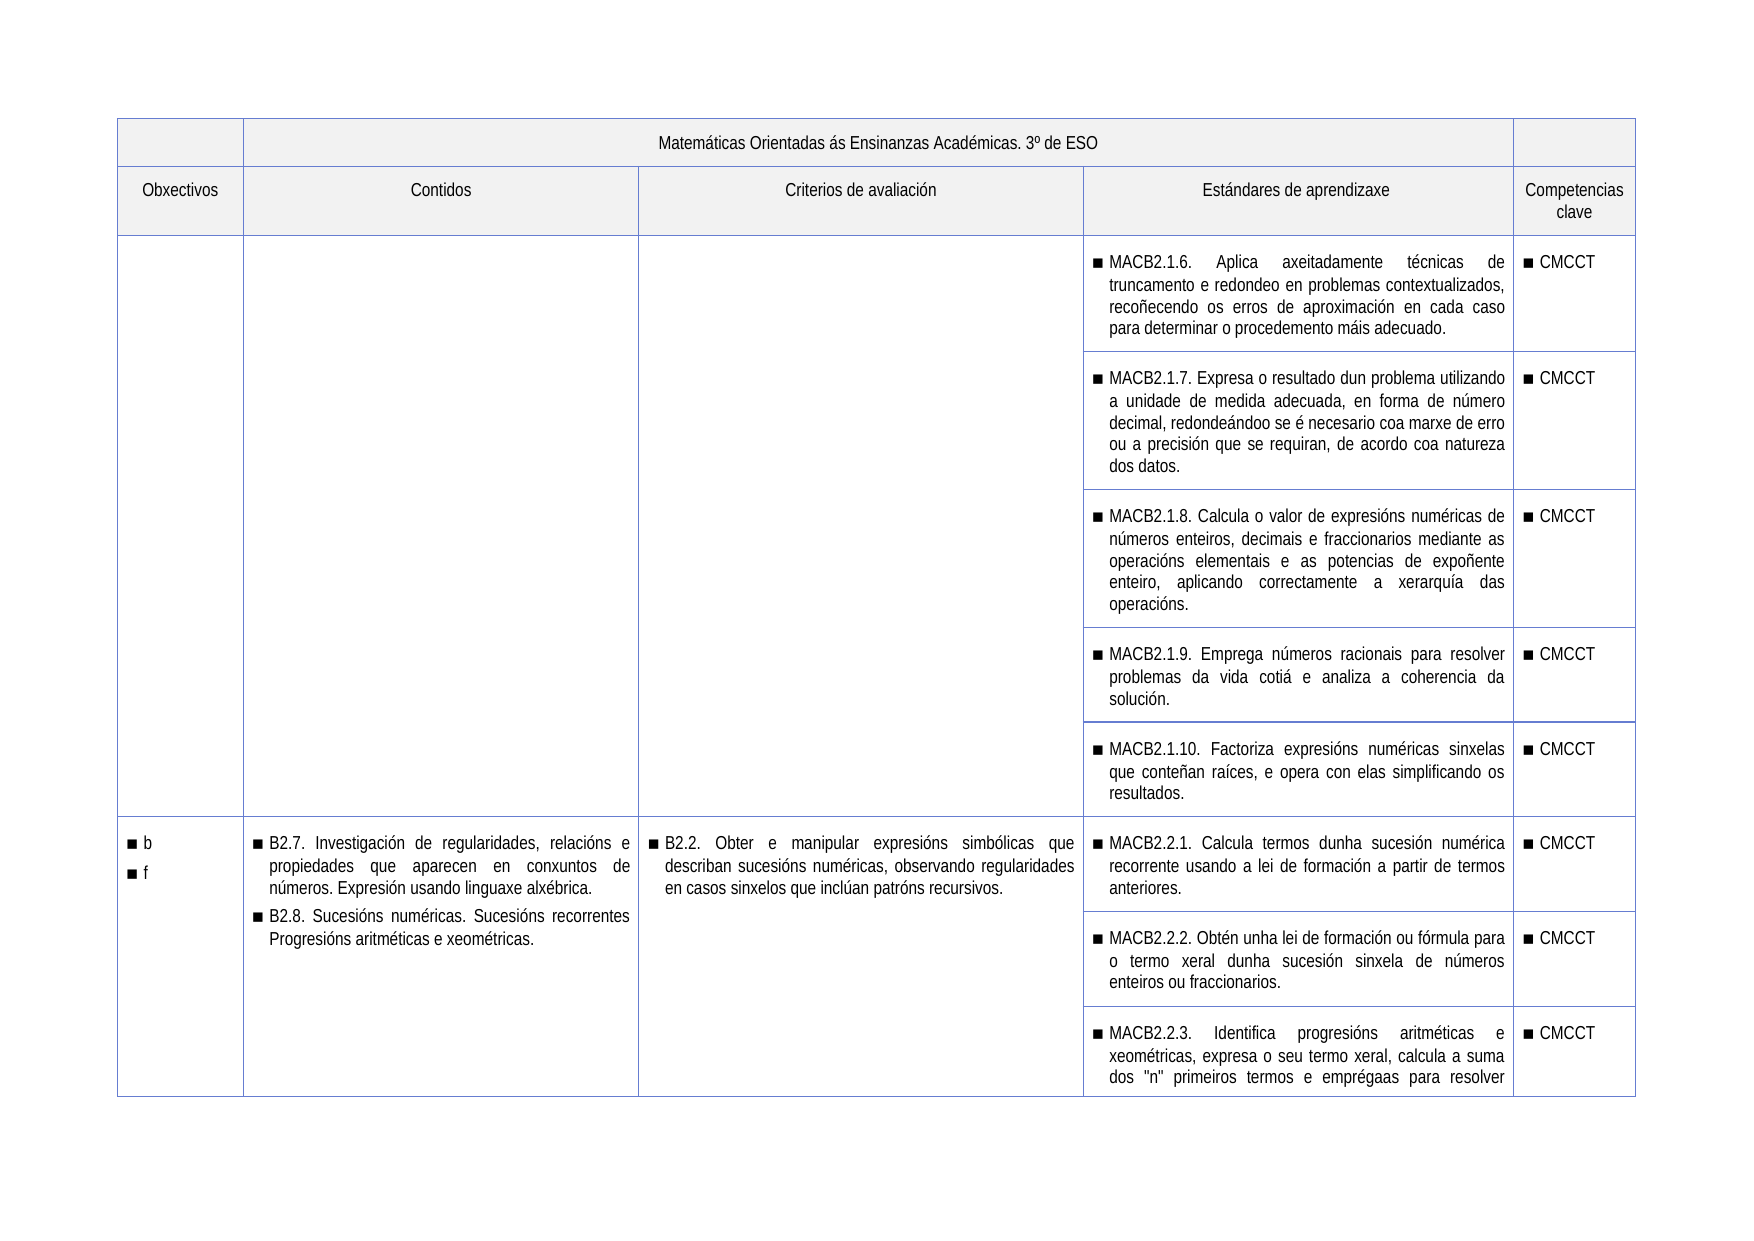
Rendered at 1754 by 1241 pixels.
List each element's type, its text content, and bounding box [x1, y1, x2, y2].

table_header [1514, 119, 1635, 166]
table_cell [118, 236, 243, 816]
table_cell B2.2. Obter e manipular expresións simbólicas que describan sucesións numéricas, observando regularidades en casos sinxelos que inclúan patróns recursivos. [639, 817, 1083, 1096]
table_cell MACB2.1.6. Aplica axeitadamente técnicas de truncamento e redondeo en problemas contextualizados, recoñecendo os erros de aproximación en cada caso para determinar o procedemento máis adecuado. [1084, 236, 1513, 351]
table_cell [244, 236, 638, 816]
table_cell b f [118, 817, 243, 1096]
table_cell CMCCT [1514, 236, 1635, 351]
table_header [118, 119, 243, 166]
table_cell CMCCT [1514, 490, 1635, 627]
table_cell CMCCT [1514, 723, 1635, 816]
table_cell MACB2.2.1. Calcula termos dunha sucesión numérica recorrente usando a lei de formación a partir de termos anteriores. [1084, 817, 1513, 911]
table_cell [639, 236, 1083, 816]
table_cell Contidos [244, 167, 638, 235]
table_cell MACB2.1.10. Factoriza expresións numéricas sinxelas que conteñan raíces, e opera con elas simplificando os resultados. [1084, 723, 1513, 816]
table_cell CMCCT [1514, 817, 1635, 911]
table_cell B2.7. Investigación de regularidades, relacións e propiedades que aparecen en conxuntos de números. Expresión usando linguaxe alxébrica. B2.8. Sucesións numéricas. Sucesións recorrentes Progresións aritméticas e xeométricas. [244, 817, 638, 1096]
table_cell MACB2.2.2. Obtén unha lei de formación ou fórmula para o termo xeral dunha sucesión sinxela de números enteiros ou fraccionarios. [1084, 912, 1513, 1006]
table_cell Obxectivos [118, 167, 243, 235]
table_cell MACB2.1.7. Expresa o resultado dun problema utilizando a unidade de medida adecuada, en forma de número decimal, redondeándoo se é necesario coa marxe de erro ou a precisión que se requiran, de acordo coa natureza dos datos. [1084, 352, 1513, 489]
table_cell Estándares de aprendizaxe [1084, 167, 1513, 235]
table_cell MACB2.1.8. Calcula o valor de expresións numéricas de números enteiros, decimais e fraccionarios mediante as operacións elementais e as potencias de expoñente enteiro, aplicando correctamente a xerarquía das operacións. [1084, 490, 1513, 627]
table_cell Competencias clave [1514, 167, 1635, 235]
table_cell CMCCT [1514, 628, 1635, 721]
table_cell MACB2.1.9. Emprega números racionais para resolver problemas da vida cotiá e analiza a coherencia da solución. [1084, 628, 1513, 721]
table_cell CMCCT [1514, 912, 1635, 1006]
table_header Matemáticas Orientadas ás Ensinanzas Académicas. 3º de ESO [244, 119, 1513, 166]
table_cell CMCCT [1514, 1007, 1635, 1096]
table_cell CMCCT [1514, 352, 1635, 489]
table_cell MACB2.2.3. Identifica progresións aritméticas e xeométricas, expresa o seu termo xeral, calcula a suma dos "n" primeiros termos e emprégaas para resolver [1084, 1007, 1513, 1096]
table_cell Criterios de avaliación [639, 167, 1083, 235]
